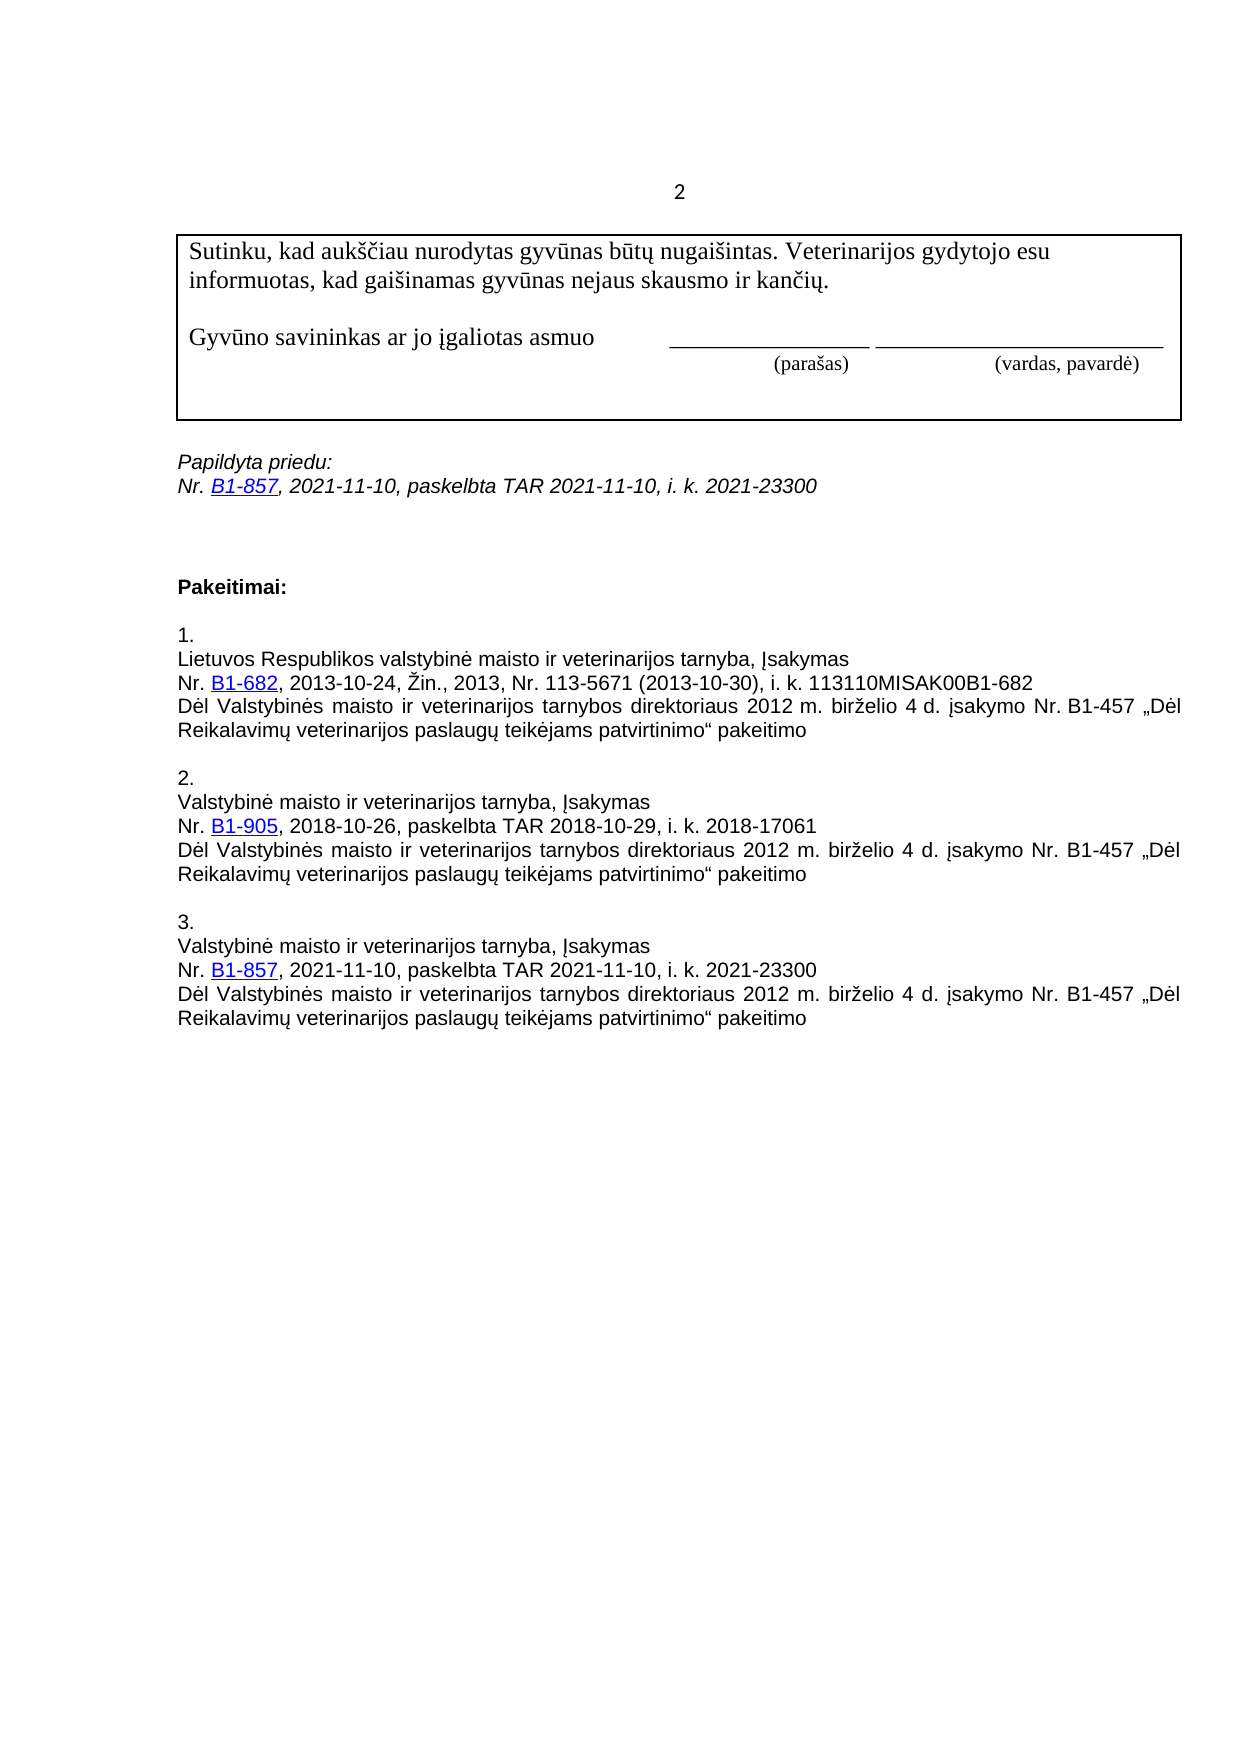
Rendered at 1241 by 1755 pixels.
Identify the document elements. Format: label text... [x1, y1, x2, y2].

text Pakeitimai: [177, 574, 1181, 598]
text Valstybinė maisto ir veterinarijos tarnyba, Įsakymas [177, 790, 1181, 814]
text Nr. B1-905, 2018-10-26, paskelbta TAR 2018-10-29, i. k. 2018-17061 [177, 814, 1181, 838]
text Dėl Valstybinės maisto ir veterinarijos tarnybos direktoriaus 2012 m. birželio 4 d. įsakymo Nr. B1-457 „Dėl Reikalavimų veterinarijos paslaugų teikėjams patvirtinimo“ pakeitimo [177, 694, 1181, 742]
text Lietuvos Respublikos valstybinė maisto ir veterinarijos tarnyba, Įsakymas [177, 646, 1181, 670]
text Nr. B1-857, 2021-11-10, paskelbta TAR 2021-11-10, i. k. 2021-23300 [177, 474, 1181, 498]
text Dėl Valstybinės maisto ir veterinarijos tarnybos direktoriaus 2012 m. birželio 4 d. įsakymo Nr. B1-457 „Dėl Reikalavimų veterinarijos paslaugų teikėjams patvirtinimo“ pakeitimo [177, 838, 1181, 886]
text 3. [177, 910, 1181, 934]
table_cell Sutinku, kad aukščiau nurodytas gyvūnas būtų nugaišintas. Veterinarijos gydytojo esu informuotas, kad gaišinamas gyvūnas nejaus skausmo ir kančių. Gyvūno savininkas ar jo įgaliotas asmuo ________________ _______________________ (parašas) (vardas, pavardė) [178, 236, 1180, 419]
text Nr. B1-857, 2021-11-10, paskelbta TAR 2021-11-10, i. k. 2021-23300 [177, 958, 1181, 982]
text Papildyta priedu: [177, 450, 1181, 474]
text 1. [177, 622, 1181, 646]
text Valstybinė maisto ir veterinarijos tarnyba, Įsakymas [177, 934, 1181, 958]
text 2. [177, 766, 1181, 790]
text Dėl Valstybinės maisto ir veterinarijos tarnybos direktoriaus 2012 m. birželio 4 d. įsakymo Nr. B1-457 „Dėl Reikalavimų veterinarijos paslaugų teikėjams patvirtinimo“ pakeitimo [177, 982, 1181, 1030]
text Nr. B1-682, 2013-10-24, Žin., 2013, Nr. 113-5671 (2013-10-30), i. k. 113110MISAK00B1-682 [177, 670, 1181, 694]
